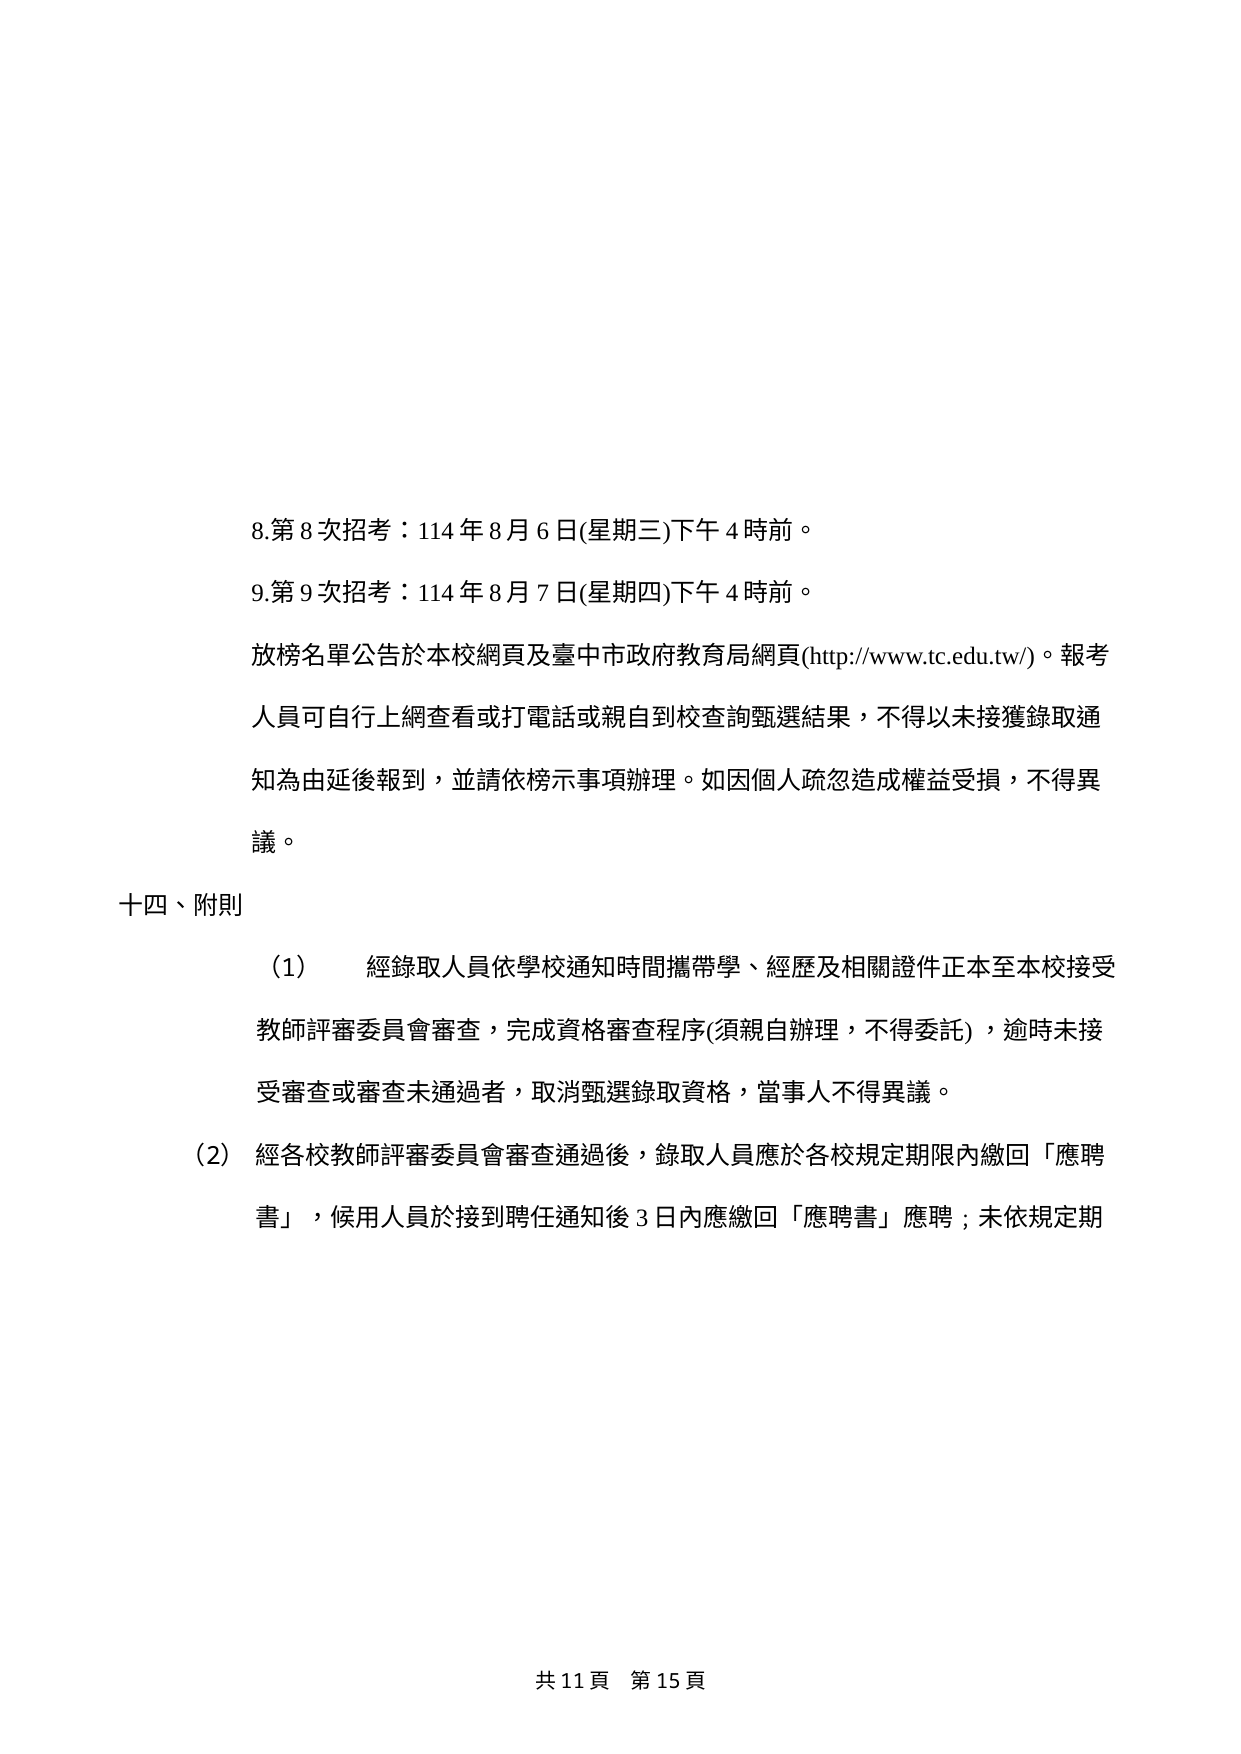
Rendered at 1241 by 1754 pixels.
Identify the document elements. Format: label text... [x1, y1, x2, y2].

text 十四、附則 [118, 862, 1122, 924]
text 放榜名單公告於本校網頁及臺中市政府教育局網頁(http://www.tc.edu.tw/)。報考人員可自行上網查看或打電話或親自到校查詢甄選結果，不得以未接獲錄取通知為由延後報到，並請依榜示事項辦理。如因個人疏忽造成權益受損，不得異議。 [251, 612, 1122, 862]
list 經錄取人員依學校通知時間攜帶學、經歷及相關證件正本至本校接受教師評審委員會審查，完成資格審查程序(須親自辦理，不得委託) ，逾時未接受審查或審查未通過者，取消甄選錄取資格，當事人不得異議。 [256, 924, 1122, 1112]
text 8.第8次招考：114年8月6日(星期三)下午4時前。 [251, 487, 1122, 549]
list 經各校教師評審委員會審查通過後，錄取人員應於各校規定期限內繳回「應聘書」，候用人員於接到聘任通知後3日內應繳回「應聘書」應聘﹔未依規定期 [181, 1112, 1122, 1237]
text 9.第9次招考：114年8月7日(星期四)下午4時前。 [251, 549, 1122, 612]
